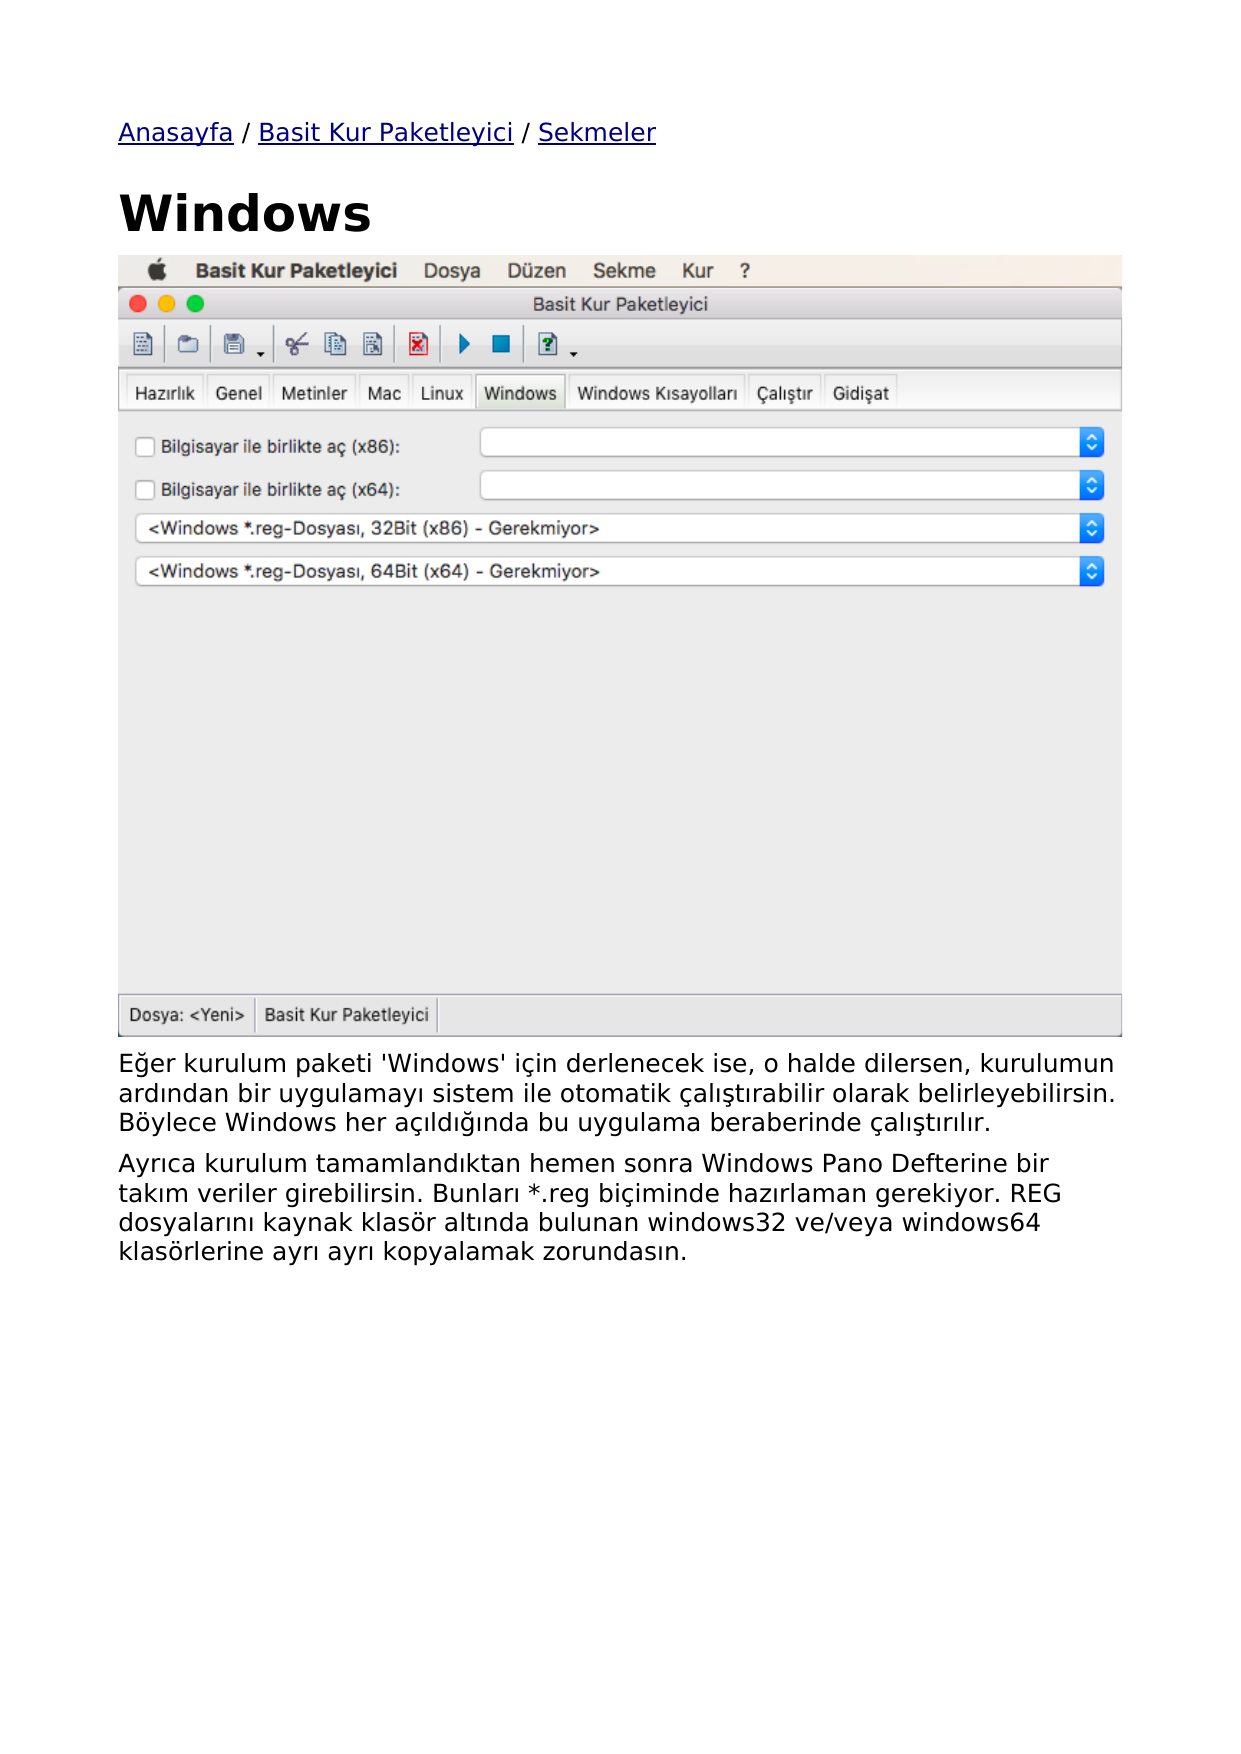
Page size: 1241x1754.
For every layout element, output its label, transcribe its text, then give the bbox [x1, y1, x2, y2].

text Eğer kurulum paketi 'Windows' için derlenecek ise, o halde dilersen, kurulumun ardından bir uygulamayı sistem ile otomatik çalıştırabilir olarak belirleyebilirsin. Böylece Windows her açıldığında bu uygulama beraberinde çalıştırılır. [118, 1049, 1122, 1137]
text Ayrıca kurulum tamamlandıktan hemen sonra Windows Pano Defterine bir takım veriler girebilirsin. Bunları *.reg biçiminde hazırlaman gerekiyor. REG dosyalarını kaynak klasör altında bulunan windows32 ve/veya windows64 klasörlerine ayrı ayrı kopyalamak zorundasın. [118, 1149, 1122, 1266]
picture [118, 255, 1123, 1037]
text Anasayfa / Basit Kur Paketleyici / Sekmeler [118, 118, 1122, 147]
subtitle Windows [118, 185, 1122, 243]
